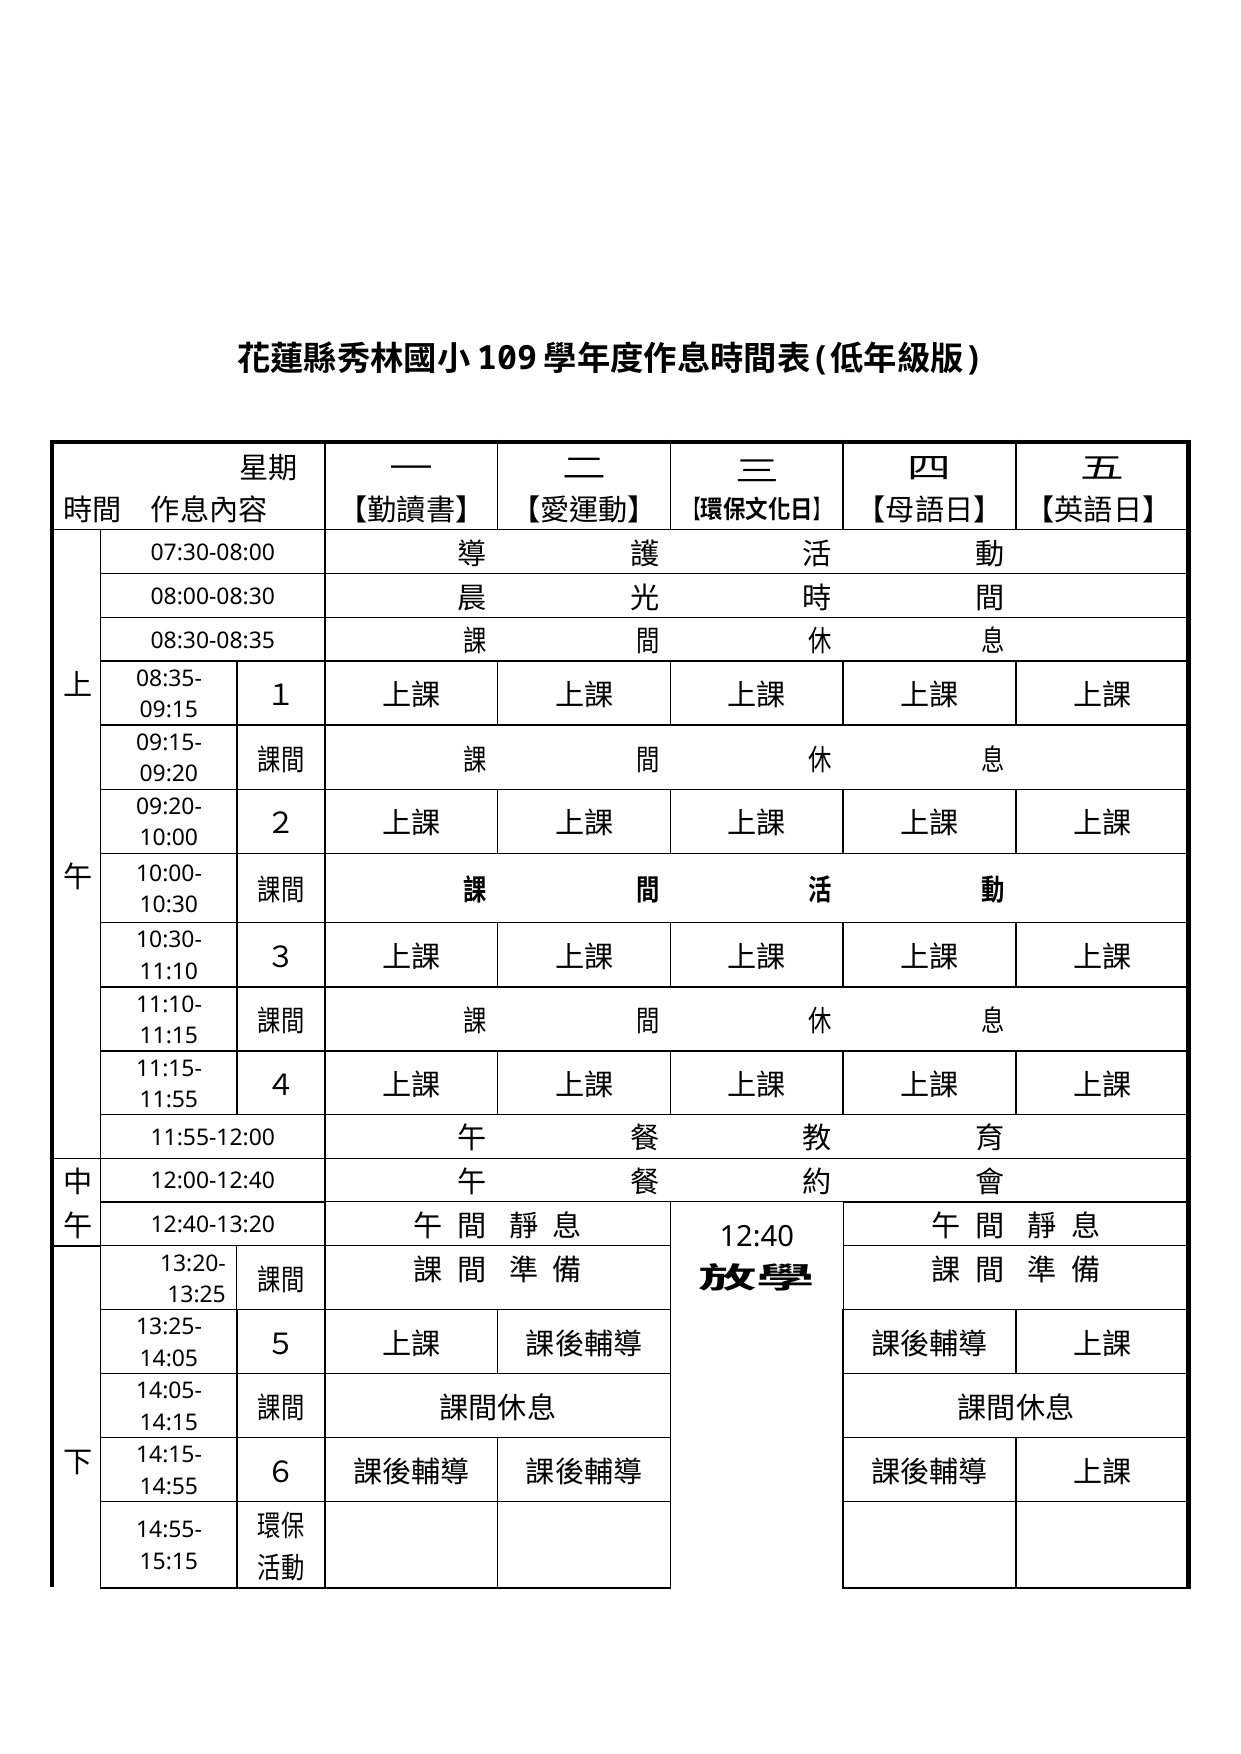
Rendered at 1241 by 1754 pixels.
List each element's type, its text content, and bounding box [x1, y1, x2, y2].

table_cell 課 [326, 726, 498, 788]
table_cell 間 [498, 618, 670, 660]
table_cell 上課 [498, 662, 670, 724]
table_cell 課 間 [844, 1246, 1016, 1309]
table_cell 12:00-12:40 [101, 1159, 324, 1201]
table_cell 課間 [238, 988, 324, 1050]
table_cell ５ [238, 1310, 324, 1373]
table_cell [671, 1373, 842, 1437]
table_cell 育 [843, 1115, 1016, 1157]
table_cell 課間 [238, 854, 324, 922]
table_cell [1016, 726, 1186, 788]
table_cell [54, 789, 100, 852]
table_cell [1016, 988, 1186, 1050]
table_cell [54, 1501, 100, 1587]
table_cell 11:15-11:55 [101, 1052, 236, 1114]
table_cell 上課 [326, 1310, 497, 1373]
table_cell 08:35-09:15 [101, 662, 236, 724]
table_cell ４ [238, 1052, 324, 1114]
table_cell 餐 [498, 1159, 670, 1201]
table_cell 午 [326, 1115, 498, 1157]
table_cell 上課 [1017, 923, 1186, 986]
table_cell 光 [498, 574, 670, 616]
table_cell 課 [326, 988, 498, 1050]
table_cell 午 [54, 1201, 100, 1245]
table_cell 間 [498, 726, 670, 788]
table_cell [54, 530, 100, 573]
table_cell 13:25-14:05 [101, 1310, 236, 1373]
table_cell 上課 [1017, 790, 1186, 852]
table_cell 息 [843, 988, 1016, 1050]
table_cell 09:15-09:20 [101, 726, 236, 788]
table_cell 08:30-08:35 [101, 618, 324, 660]
table_cell 課間休息 [844, 1374, 1186, 1437]
table_cell 午 間 [326, 1202, 498, 1245]
table_cell 間 [498, 988, 670, 1050]
table_cell 上課 [844, 1052, 1015, 1114]
table_cell 午 [326, 1159, 498, 1201]
table_cell 午 間 [844, 1203, 1016, 1245]
text 花蓮縣秀林國小109學年度作息時間表(低年級版) [148, 314, 1092, 377]
table_cell [54, 1247, 100, 1309]
table_cell 14:15-14:55 [101, 1438, 236, 1501]
table_cell 活 [670, 854, 843, 922]
table_cell 14:05-14:15 [101, 1374, 236, 1437]
table_cell 上課 [498, 923, 670, 986]
table_header 一 【勤讀書】 [326, 444, 497, 529]
table_cell 10:00-10:30 [101, 854, 236, 922]
table_cell 11:10-11:15 [101, 988, 236, 1050]
table_cell 課後輔導 [844, 1438, 1015, 1501]
table_cell 課間 [237, 1246, 324, 1309]
table_cell [54, 1373, 100, 1437]
table_cell １ [238, 662, 324, 724]
table_cell 10:30-11:10 [101, 923, 236, 986]
table_cell 會 [843, 1159, 1016, 1201]
table_header 三 【環保文化日】 [671, 444, 842, 529]
table_cell 上課 [671, 662, 842, 724]
table_cell 休 [670, 618, 843, 660]
table_cell [1016, 854, 1186, 922]
table_cell 動 [843, 854, 1016, 922]
table_header 星期 時間 作息內容 [54, 444, 324, 529]
table_cell 上課 [326, 1052, 497, 1114]
table_cell 教 [670, 1115, 843, 1157]
table_cell [498, 1502, 670, 1587]
table_cell 動 [843, 530, 1016, 573]
table_cell 課後輔導 [498, 1438, 670, 1501]
table_cell 課後輔導 [844, 1310, 1015, 1373]
table_header 四 【母語日】 [844, 444, 1015, 529]
table_cell 靜 息 [1016, 1203, 1186, 1245]
table_cell 上課 [1017, 1310, 1186, 1373]
table_cell 上 [54, 660, 100, 724]
table_cell 14:55-15:15 [101, 1502, 236, 1587]
table_cell 導 [326, 530, 498, 573]
table_cell [54, 1050, 100, 1114]
table_cell 上課 [671, 923, 842, 986]
table_cell 間 [843, 574, 1016, 616]
table_cell 護 [498, 530, 670, 573]
table_cell 上課 [1017, 662, 1186, 724]
table_header 二 【愛運動】 [498, 444, 670, 529]
table_cell 餐 [498, 1115, 670, 1157]
table_cell 上課 [326, 923, 497, 986]
table_cell 上課 [844, 923, 1015, 986]
table_cell 準 備 [498, 1246, 670, 1309]
table_cell 13:20-13:25 [101, 1246, 236, 1309]
table_cell 上課 [498, 790, 670, 852]
table_cell [54, 616, 100, 660]
table_cell 08:00-08:30 [101, 574, 324, 616]
table_cell 休 [670, 988, 843, 1050]
table_cell 課 間 [326, 1246, 498, 1309]
table_cell ２ [238, 790, 324, 852]
table_cell 上課 [844, 662, 1015, 724]
table_cell [54, 573, 100, 616]
table_cell 午 [54, 853, 100, 922]
table_cell [1016, 1115, 1186, 1157]
table_cell 環保活動 [238, 1502, 324, 1587]
table_cell 07:30-08:00 [101, 530, 324, 573]
table_cell [1016, 1159, 1186, 1201]
table_cell 上課 [844, 790, 1015, 852]
table_cell 活 [670, 530, 843, 573]
table_cell 上課 [1017, 1438, 1186, 1501]
table_cell 上課 [671, 1052, 842, 1114]
table_cell 課間 [238, 1374, 324, 1437]
table_cell [54, 986, 100, 1050]
table_cell 課 [326, 618, 498, 660]
table_cell 12:40-13:20 [101, 1203, 324, 1245]
table_cell [1016, 618, 1186, 660]
table_cell 課間休息 [326, 1374, 670, 1437]
table_cell 課後輔導 [498, 1310, 670, 1373]
table_header 五 【英語日】 [1017, 444, 1186, 529]
table_cell 課 [326, 854, 498, 922]
table_cell 11:55-12:00 [101, 1115, 324, 1157]
table_cell [326, 1502, 497, 1587]
table_cell 課間 [238, 726, 324, 788]
table_cell 準 備 [1016, 1246, 1186, 1309]
table_cell 上課 [498, 1052, 670, 1114]
table_cell ６ [238, 1438, 324, 1501]
table_cell [671, 1501, 842, 1587]
table_cell 課後輔導 [326, 1438, 497, 1501]
table_cell 息 [843, 726, 1016, 788]
table_cell [844, 1502, 1015, 1587]
table_cell [54, 1309, 100, 1373]
table_cell 晨 [326, 574, 498, 616]
table_cell ３ [238, 923, 324, 986]
table_cell [54, 1114, 100, 1157]
table_cell 靜 息 [498, 1202, 670, 1245]
table_cell 間 [498, 854, 670, 922]
table_cell [671, 1437, 842, 1501]
table_cell [1016, 574, 1186, 616]
table_cell 上課 [1017, 1052, 1186, 1114]
table_cell [54, 724, 100, 788]
table_cell 中 [54, 1159, 100, 1201]
table_cell 約 [670, 1159, 843, 1201]
table_cell 上課 [326, 790, 497, 852]
table_cell [1016, 530, 1186, 573]
table_cell 息 [843, 618, 1016, 660]
table_cell 時 [670, 574, 843, 616]
table_cell 上課 [671, 790, 842, 852]
table_cell [1017, 1502, 1186, 1587]
table_cell [54, 922, 100, 986]
table_cell 休 [670, 726, 843, 788]
table_cell [671, 1309, 842, 1373]
table_cell 上課 [326, 662, 497, 724]
table_cell 12:40 放學 [671, 1202, 843, 1309]
table_cell 下 [54, 1437, 100, 1501]
table_cell 09:20-10:00 [101, 790, 236, 852]
